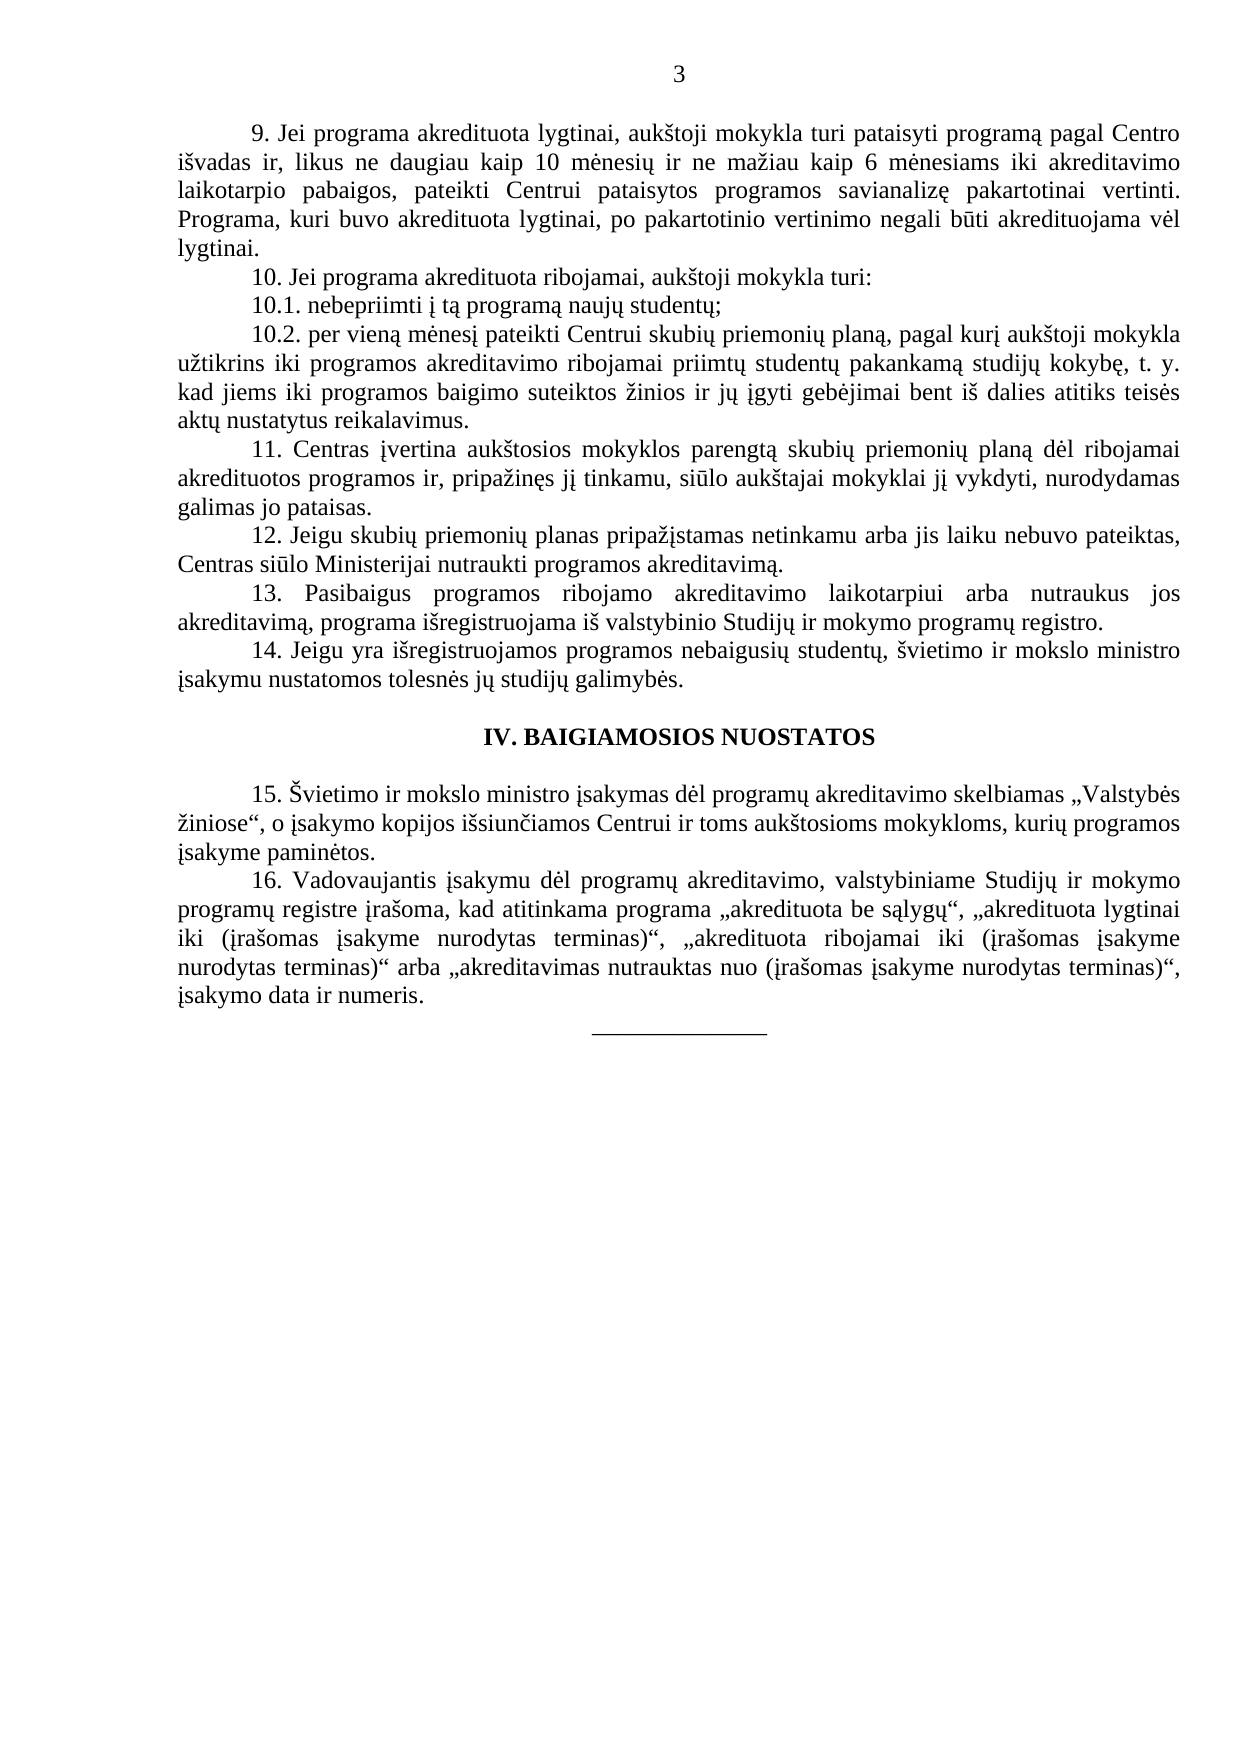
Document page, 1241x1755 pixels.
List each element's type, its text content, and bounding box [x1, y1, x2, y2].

text 14. Jeigu yra išregistruojamos programos nebaigusių studentų, švietimo ir mokslo ministro įsakymu nustatomos tolesnės jų studijų galimybės. [177, 636, 1181, 693]
text 16. Vadovaujantis įsakymu dėl programų akreditavimo, valstybiniame Studijų ir mokymo programų registre įrašoma, kad atitinkama programa „akredituota be sąlygų“, „akredituota lygtinai iki (įrašomas įsakyme nurodytas terminas)“, „akredituota ribojamai iki (įrašomas įsakyme nurodytas terminas)“ arba „akreditavimas nutrauktas nuo (įrašomas įsakyme nurodytas terminas)“, įsakymo data ir numeris. [177, 866, 1181, 1009]
text 13. Pasibaigus programos ribojamo akreditavimo laikotarpiui arba nutraukus jos akreditavimą, programa išregistruojama iš valstybinio Studijų ir mokymo programų registro. [177, 578, 1181, 636]
text 10.2. per vieną mėnesį pateikti Centrui skubių priemonių planą, pagal kurį aukštoji mokykla užtikrins iki programos akreditavimo ribojamai priimtų studentų pakankamą studijų kokybę, t. y. kad jiems iki programos baigimo suteiktos žinios ir jų įgyti gebėjimai bent iš dalies atitiks teisės aktų nustatytus reikalavimus. [177, 319, 1181, 434]
text 10.1. nebepriimti į tą programą naujų studentų; [177, 291, 1181, 319]
text 11. Centras įvertina aukštosios mokyklos parengtą skubių priemonių planą dėl ribojamai akredituotos programos ir, pripažinęs jį tinkamu, siūlo aukštajai mokyklai jį vykdyti, nurodydamas galimas jo pataisas. [177, 434, 1181, 521]
text IV. BAIGIAMOSIOS NUOSTATOS [177, 722, 1181, 751]
text 10. Jei programa akredituota ribojamai, aukštoji mokykla turi: [177, 262, 1181, 291]
text 15. Švietimo ir mokslo ministro įsakymas dėl programų akreditavimo skelbiamas „Valstybės žiniose“, o įsakymo kopijos išsiunčiamos Centrui ir toms aukštosioms mokykloms, kurių programos įsakyme paminėtos. [177, 779, 1181, 866]
text 9. Jei programa akredituota lygtinai, aukštoji mokykla turi pataisyti programą pagal Centro išvadas ir, likus ne daugiau kaip 10 mėnesių ir ne mažiau kaip 6 mėnesiams iki akreditavimo laikotarpio pabaigos, pateikti Centrui pataisytos programos savianalizę pakartotinai vertinti. Programa, kuri buvo akredituota lygtinai, po pakartotinio vertinimo negali būti akredituojama vėl lygtinai. [177, 118, 1181, 262]
text 12. Jeigu skubių priemonių planas pripažįstamas netinkamu arba jis laiku nebuvo pateiktas, Centras siūlo Ministerijai nutraukti programos akreditavimą. [177, 521, 1181, 578]
text ______________ [177, 1009, 1181, 1038]
